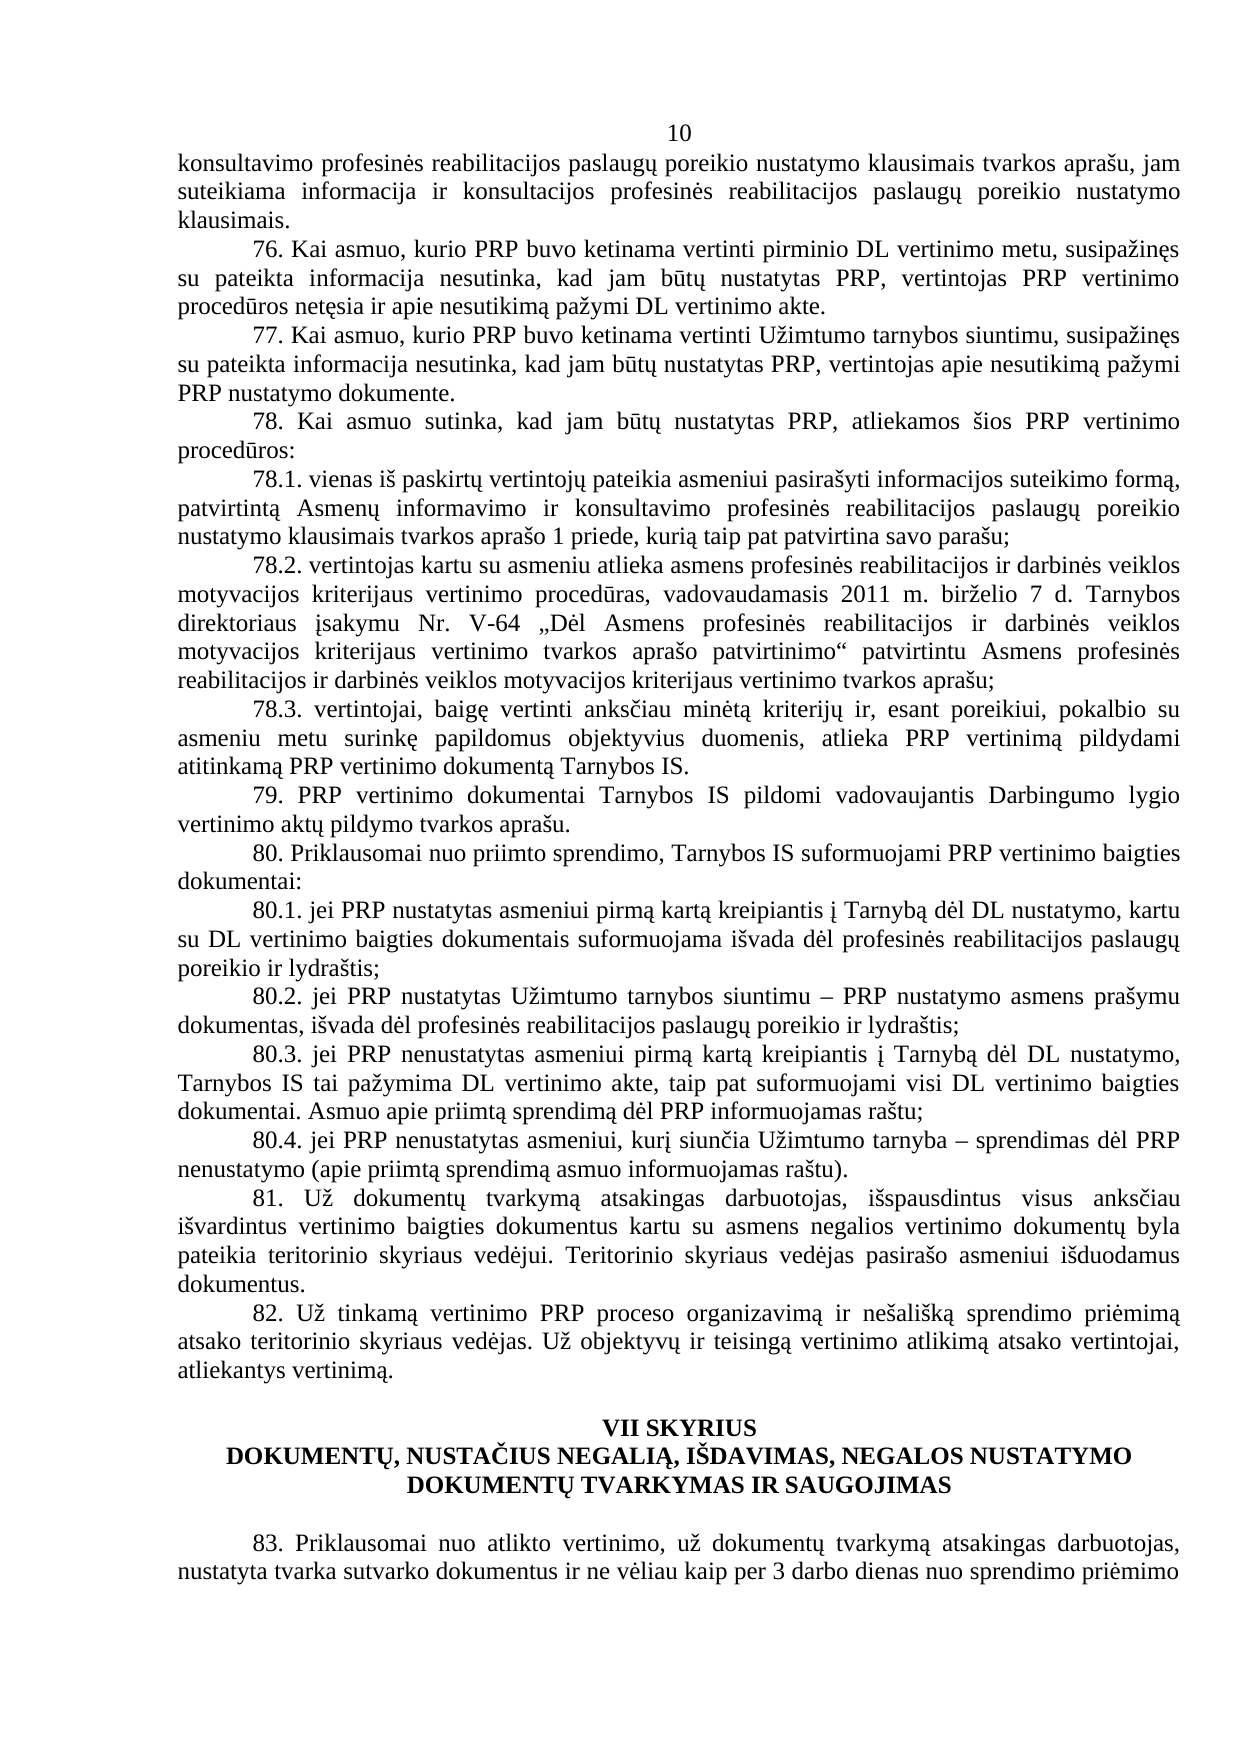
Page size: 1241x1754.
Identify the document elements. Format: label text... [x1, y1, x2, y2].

text 78.2. vertintojas kartu su asmeniu atlieka asmens profesinės reabilitacijos ir darbinės veiklos motyvacijos kriterijaus vertinimo procedūras, vadovaudamasis 2011 m. birželio 7 d. Tarnybos direktoriaus įsakymu Nr. V-64 „Dėl Asmens profesinės reabilitacijos ir darbinės veiklos motyvacijos kriterijaus vertinimo tvarkos aprašo patvirtinimo“ patvirtintu Asmens profesinės reabilitacijos ir darbinės veiklos motyvacijos kriterijaus vertinimo tvarkos aprašu; [177, 550, 1181, 694]
text 79. PRP vertinimo dokumentai Tarnybos IS pildomi vadovaujantis Darbingumo lygio vertinimo aktų pildymo tvarkos aprašu. [177, 780, 1181, 838]
text 80.1. jei PRP nustatytas asmeniui pirmą kartą kreipiantis į Tarnybą dėl DL nustatymo, kartu su DL vertinimo baigties dokumentais suformuojama išvada dėl profesinės reabilitacijos paslaugų poreikio ir lydraštis; [177, 895, 1181, 981]
text 80.4. jei PRP nenustatytas asmeniui, kurį siunčia Užimtumo tarnyba – sprendimas dėl PRP nenustatymo (apie priimtą sprendimą asmuo informuojamas raštu). [177, 1125, 1181, 1183]
text 77. Kai asmuo, kurio PRP buvo ketinama vertinti Užimtumo tarnybos siuntimu, susipažinęs su pateikta informacija nesutinka, kad jam būtų nustatytas PRP, vertintojas apie nesutikimą pažymi PRP nustatymo dokumente. [177, 320, 1181, 406]
text 76. Kai asmuo, kurio PRP buvo ketinama vertinti pirminio DL vertinimo metu, susipažinęs su pateikta informacija nesutinka, kad jam būtų nustatytas PRP, vertintojas PRP vertinimo procedūros netęsia ir apie nesutikimą pažymi DL vertinimo akte. [177, 234, 1181, 320]
text 80. Priklausomai nuo priimto sprendimo, Tarnybos IS suformuojami PRP vertinimo baigties dokumentai: [177, 838, 1181, 895]
text 83. Priklausomai nuo atlikto vertinimo, už dokumentų tvarkymą atsakingas darbuotojas, nustatyta tvarka sutvarko dokumentus ir ne vėliau kaip per 3 darbo dienas nuo sprendimo priėmimo [177, 1528, 1181, 1585]
text 82. Už tinkamą vertinimo PRP proceso organizavimą ir nešališką sprendimo priėmimą atsako teritorinio skyriaus vedėjas. Už objektyvų ir teisingą vertinimo atlikimą atsako vertintojai, atliekantys vertinimą. [177, 1298, 1181, 1384]
text konsultavimo profesinės reabilitacijos paslaugų poreikio nustatymo klausimais tvarkos aprašu, jam suteikiama informacija ir konsultacijos profesinės reabilitacijos paslaugų poreikio nustatymo klausimais. [177, 148, 1181, 234]
text 81. Už dokumentų tvarkymą atsakingas darbuotojas, išspausdintus visus anksčiau išvardintus vertinimo baigties dokumentus kartu su asmens negalios vertinimo dokumentų byla pateikia teritorinio skyriaus vedėjui. Teritorinio skyriaus vedėjas pasirašo asmeniui išduodamus dokumentus. [177, 1183, 1181, 1298]
text 80.2. jei PRP nustatytas Užimtumo tarnybos siuntimu – PRP nustatymo asmens prašymu dokumentas, išvada dėl profesinės reabilitacijos paslaugų poreikio ir lydraštis; [177, 981, 1181, 1039]
text DOKUMENTŲ, NUSTAČIUS NEGALIĄ, IŠDAVIMAS, NEGALOS NUSTATYMO DOKUMENTŲ TVARKYMAS IR SAUGOJIMAS [177, 1441, 1181, 1499]
text 78.3. vertintojai, baigę vertinti anksčiau minėtą kriterijų ir, esant poreikiui, pokalbio su asmeniu metu surinkę papildomus objektyvius duomenis, atlieka PRP vertinimą pildydami atitinkamą PRP vertinimo dokumentą Tarnybos IS. [177, 694, 1181, 780]
text 80.3. jei PRP nenustatytas asmeniui pirmą kartą kreipiantis į Tarnybą dėl DL nustatymo, Tarnybos IS tai pažymima DL vertinimo akte, taip pat suformuojami visi DL vertinimo baigties dokumentai. Asmuo apie priimtą sprendimą dėl PRP informuojamas raštu; [177, 1039, 1181, 1125]
text 78. Kai asmuo sutinka, kad jam būtų nustatytas PRP, atliekamos šios PRP vertinimo procedūros: [177, 406, 1181, 464]
text VII SKYRIUS [177, 1413, 1181, 1441]
text 78.1. vienas iš paskirtų vertintojų pateikia asmeniui pasirašyti informacijos suteikimo formą, patvirtintą Asmenų informavimo ir konsultavimo profesinės reabilitacijos paslaugų poreikio nustatymo klausimais tvarkos aprašo 1 priede, kurią taip pat patvirtina savo parašu; [177, 464, 1181, 550]
